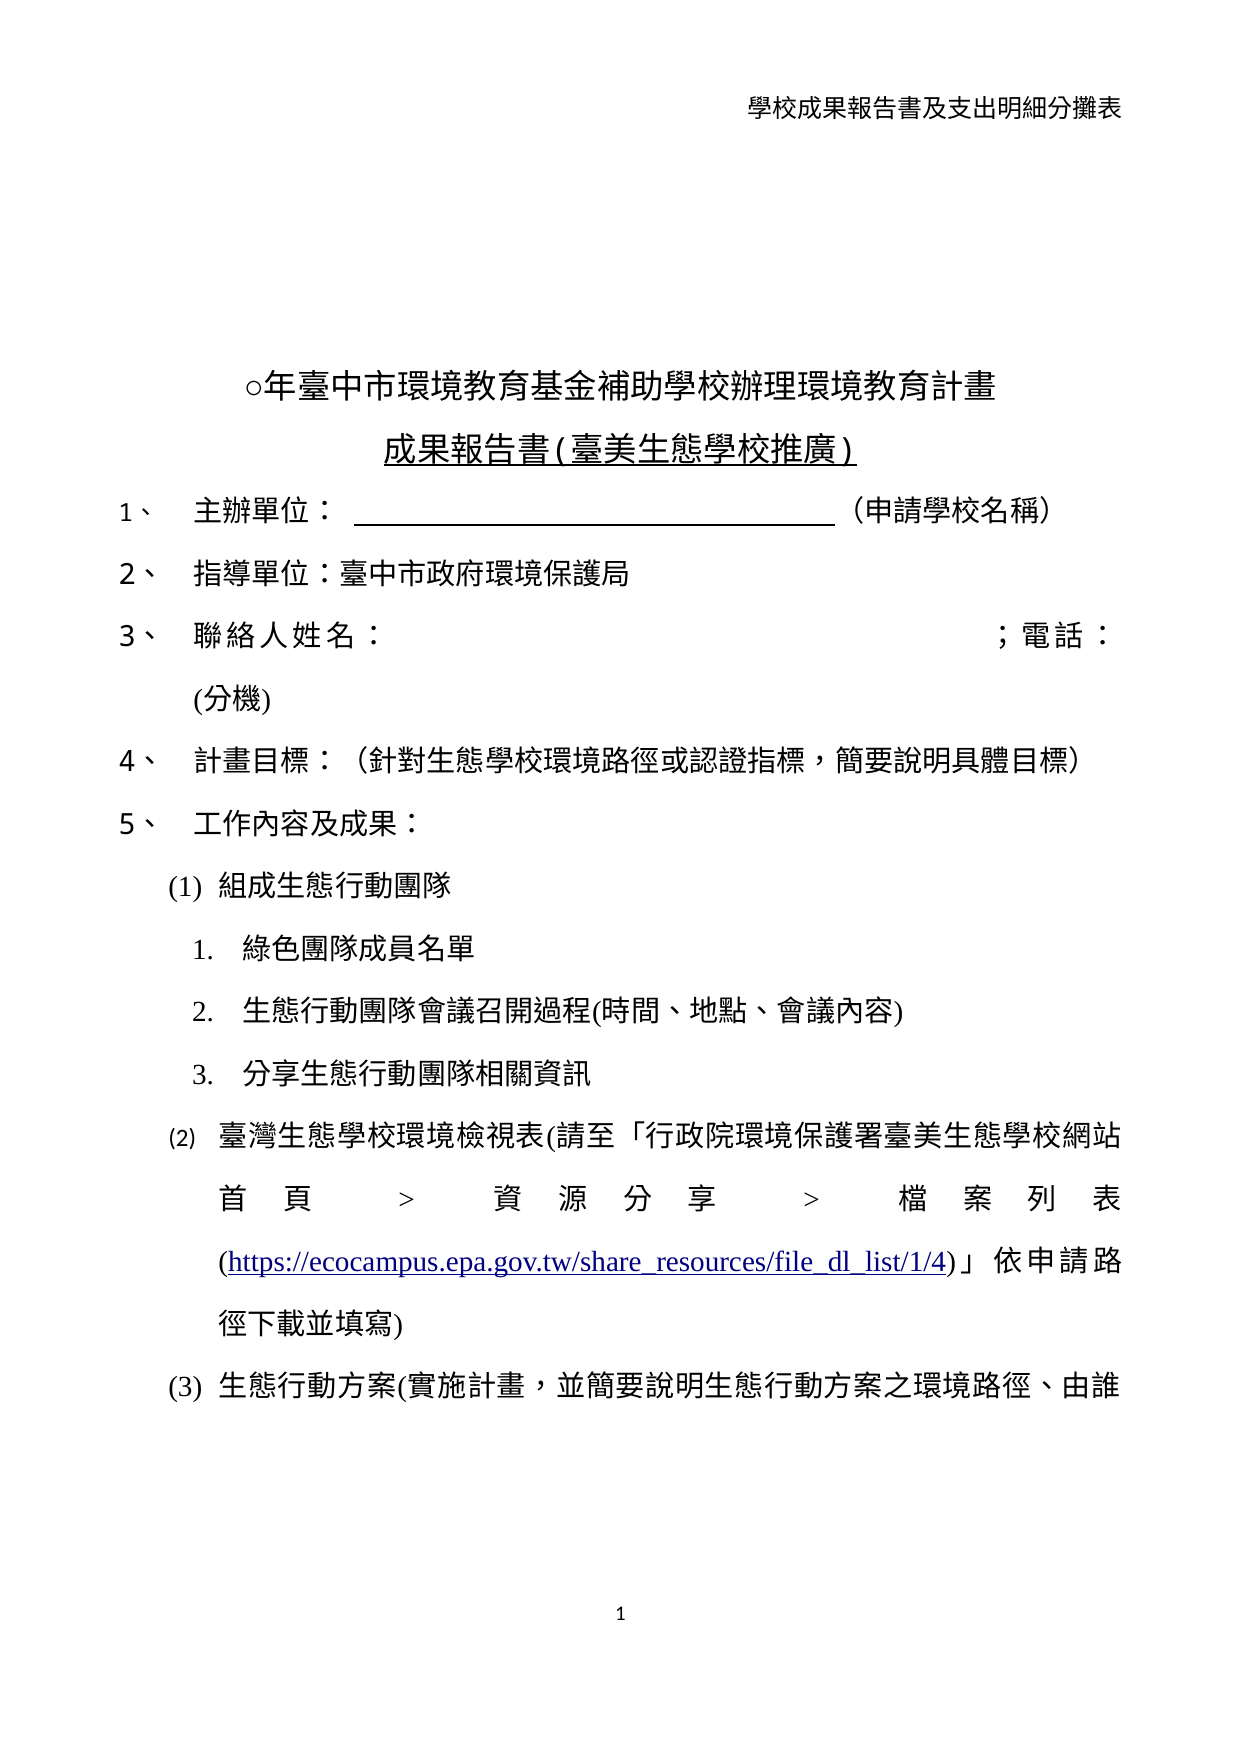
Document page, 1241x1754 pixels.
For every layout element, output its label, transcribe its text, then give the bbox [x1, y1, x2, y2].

text ○年臺中市環境教育基金補助學校辦理環境教育計畫 [118, 342, 1122, 405]
list 組成生態行動團隊 [168, 842, 1122, 905]
list 主辦單位： （申請學校名稱） [118, 467, 1122, 530]
list 生態行動團隊會議召開過程(時間、地點、會議內容) [192, 967, 1122, 1030]
list 指導單位：臺中市政府環境保護局 [118, 530, 1122, 592]
text 成果報告書(臺美生態學校推廣) [118, 405, 1122, 467]
list 綠色團隊成員名單 [192, 905, 1122, 967]
list 生態行動方案(實施計畫，並簡要說明生態行動方案之環境路徑、由誰 [168, 1342, 1122, 1405]
list 工作內容及成果： [118, 780, 1122, 842]
list 臺灣生態學校環境檢視表(請至「行政院環境保護署臺美生態學校網站首頁 > 資源分享 > 檔案列表(https://ecocampus.epa.gov.tw/share_resources/file_dl_list/1/4)」依申請路徑下載並填寫) [168, 1092, 1122, 1342]
list 計畫目標：（針對生態學校環境路徑或認證指標，簡要說明具體目標） [118, 717, 1122, 780]
list 分享生態行動團隊相關資訊 [192, 1030, 1122, 1092]
list 聯絡人姓名： ；電話： (分機) [118, 592, 1122, 717]
